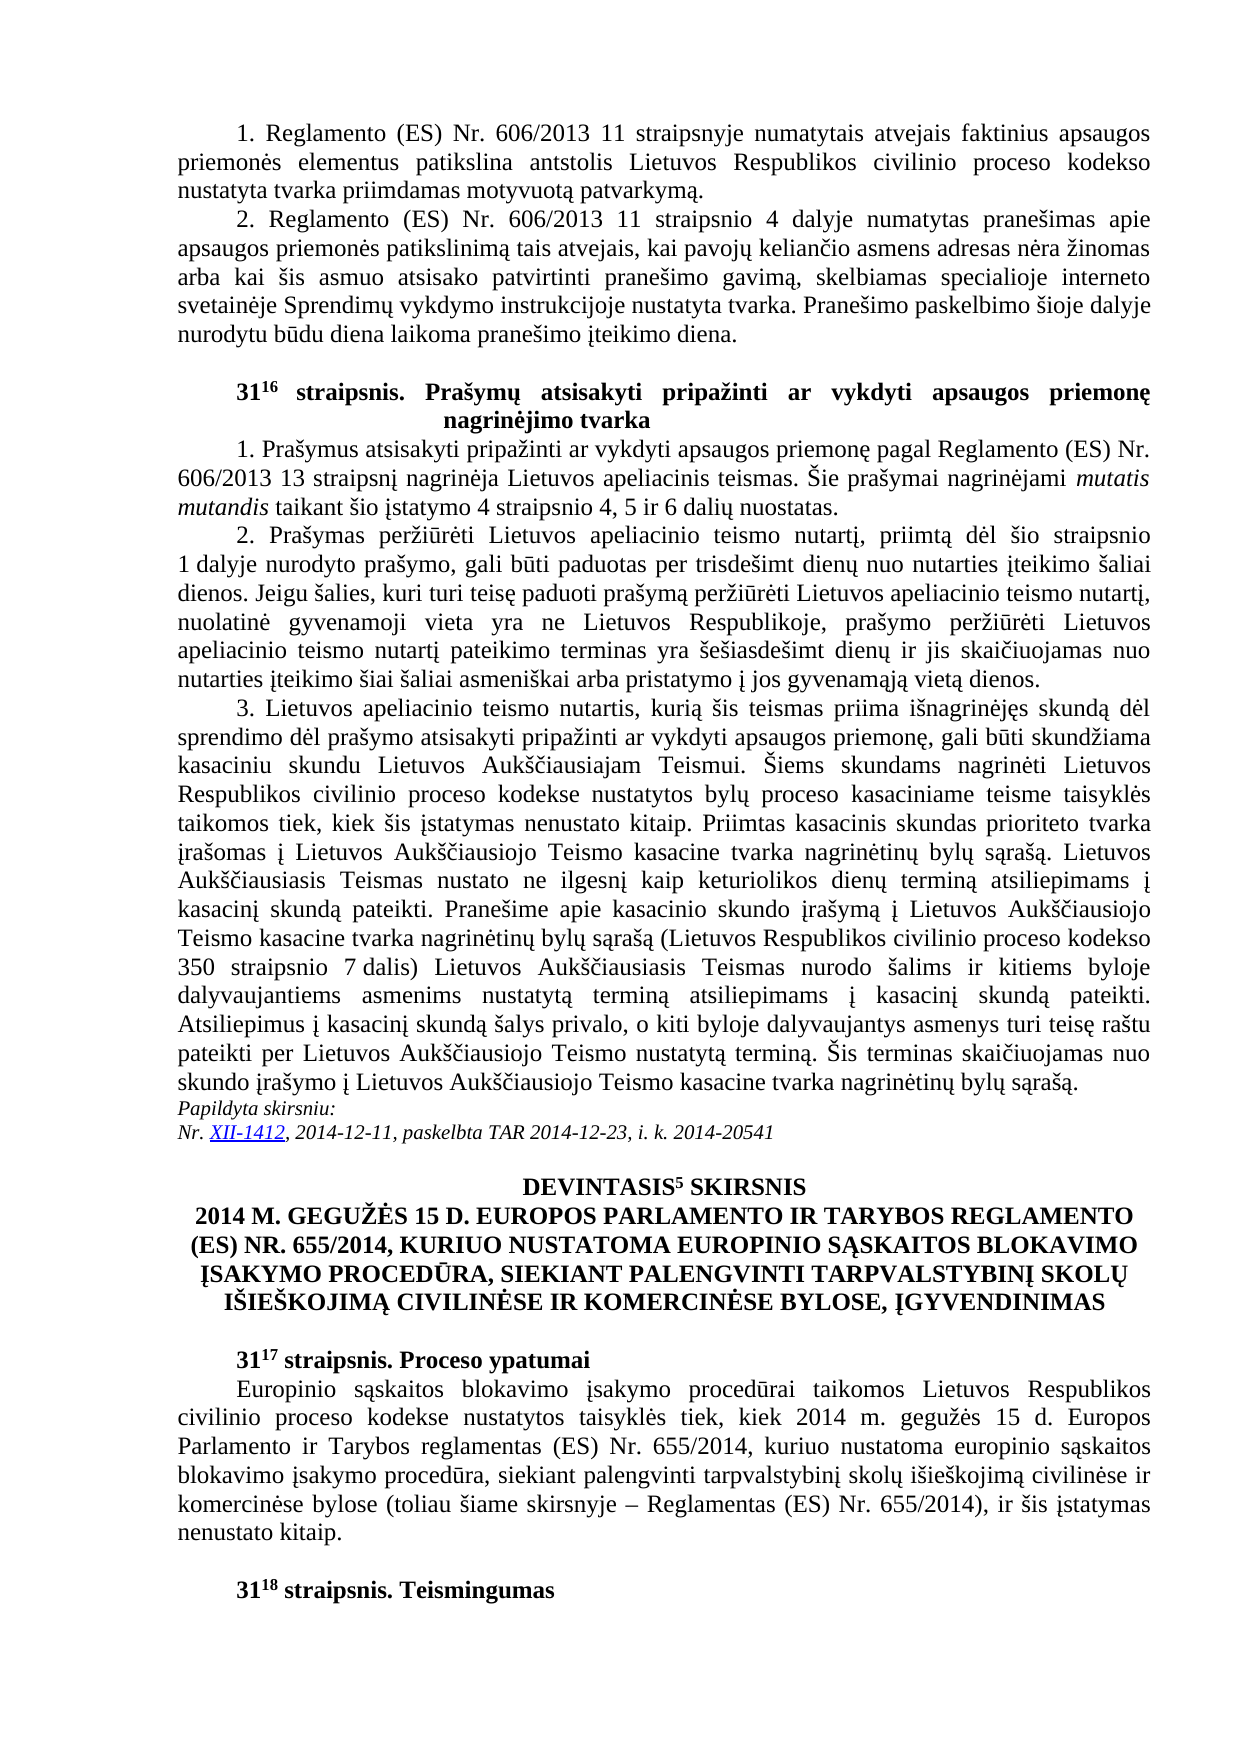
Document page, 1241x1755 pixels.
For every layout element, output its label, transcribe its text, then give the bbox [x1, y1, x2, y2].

text 2014 M. GEGUŽĖS 15 D. EUROPOS PARLAMENTO IR TARYBOS REGLAMENTO (ES) NR. 655/2014, KURIUO NUSTATOMA EUROPINIO SĄSKAITOS BLOKAVIMO ĮSAKYMO PROCEDŪRA, SIEKIANT PALENGVINTI TARPVALSTYBINĮ SKOLŲ IŠIEŠKOJIMĄ CIVILINĖSE IR KOMERCINĖSE BYLOSE, ĮGYVENDINIMAS [177, 1201, 1152, 1316]
text Nr. XII-1412, 2014-12-11, paskelbta TAR 2014-12-23, i. k. 2014-20541 [177, 1120, 1152, 1144]
text 1. Prašymus atsisakyti pripažinti ar vykdyti apsaugos priemonę pagal Reglamento (ES) Nr. 606/2013 13 straipsnį nagrinėja Lietuvos apeliacinis teismas. Šie prašymai nagrinėjami mutatis mutandis taikant šio įstatymo 4 straipsnio 4, 5 ir 6 dalių nuostatas. [177, 434, 1152, 521]
text Europinio sąskaitos blokavimo įsakymo procedūrai taikomos Lietuvos Respublikos civilinio proceso kodekse nustatytos taisyklės tiek, kiek 2014 m. gegužės 15 d. Europos Parlamento ir Tarybos reglamentas (ES) Nr. 655/2014, kuriuo nustatoma europinio sąskaitos blokavimo įsakymo procedūra, siekiant palengvinti tarpvalstybinį skolų išieškojimą civilinėse ir komercinėse bylose (toliau šiame skirsnyje – Reglamentas (ES) Nr. 655/2014), ir šis įstatymas nenustato kitaip. [177, 1374, 1152, 1546]
text DEVINTASIS5 SKIRSNIS [177, 1172, 1152, 1201]
text 3117 straipsnis. Proceso ypatumai [177, 1345, 1152, 1374]
text 2. Reglamento (ES) Nr. 606/2013 11 straipsnio 4 dalyje numatytas pranešimas apie apsaugos priemonės patikslinimą tais atvejais, kai pavojų keliančio asmens adresas nėra žinomas arba kai šis asmuo atsisako patvirtinti pranešimo gavimą, skelbiamas specialioje interneto svetainėje Sprendimų vykdymo instrukcijoje nustatyta tvarka. Pranešimo paskelbimo šioje dalyje nurodytu būdu diena laikoma pranešimo įteikimo diena. [177, 204, 1152, 348]
text 2. Prašymas peržiūrėti Lietuvos apeliacinio teismo nutartį, priimtą dėl šio straipsnio 1 dalyje nurodyto prašymo, gali būti paduotas per trisdešimt dienų nuo nutarties įteikimo šaliai dienos. Jeigu šalies, kuri turi teisę paduoti prašymą peržiūrėti Lietuvos apeliacinio teismo nutartį, nuolatinė gyvenamoji vieta yra ne Lietuvos Respublikoje, prašymo peržiūrėti Lietuvos apeliacinio teismo nutartį pateikimo terminas yra šešiasdešimt dienų ir jis skaičiuojamas nuo nutarties įteikimo šiai šaliai asmeniškai arba pristatymo į jos gyvenamąją vietą dienos. [177, 521, 1152, 693]
text 1. Reglamento (ES) Nr. 606/2013 11 straipsnyje numatytais atvejais faktinius apsaugos priemonės elementus patikslina antstolis Lietuvos Respublikos civilinio proceso kodekso nustatyta tvarka priimdamas motyvuotą patvarkymą. [177, 118, 1152, 204]
text 3116 straipsnis. Prašymų atsisakyti pripažinti ar vykdyti apsaugos priemonę nagrinėjimo tvarka [236, 377, 1152, 434]
text 3118 straipsnis. Teismingumas [177, 1575, 1152, 1604]
text 3. Lietuvos apeliacinio teismo nutartis, kurią šis teismas priima išnagrinėjęs skundą dėl sprendimo dėl prašymo atsisakyti pripažinti ar vykdyti apsaugos priemonę, gali būti skundžiama kasaciniu skundu Lietuvos Aukščiausiajam Teismui. Šiems skundams nagrinėti Lietuvos Respublikos civilinio proceso kodekse nustatytos bylų proceso kasaciniame teisme taisyklės taikomos tiek, kiek šis įstatymas nenustato kitaip. Priimtas kasacinis skundas prioriteto tvarka įrašomas į Lietuvos Aukščiausiojo Teismo kasacine tvarka nagrinėtinų bylų sąrašą. Lietuvos Aukščiausiasis Teismas nustato ne ilgesnį kaip keturiolikos dienų terminą atsiliepimams į kasacinį skundą pateikti. Pranešime apie kasacinio skundo įrašymą į Lietuvos Aukščiausiojo Teismo kasacine tvarka nagrinėtinų bylų sąrašą (Lietuvos Respublikos civilinio proceso kodekso 350 straipsnio 7 dalis) Lietuvos Aukščiausiasis Teismas nurodo šalims ir kitiems byloje dalyvaujantiems asmenims nustatytą terminą atsiliepimams į kasacinį skundą pateikti. Atsiliepimus į kasacinį skundą šalys privalo, o kiti byloje dalyvaujantys asmenys turi teisę raštu pateikti per Lietuvos Aukščiausiojo Teismo nustatytą terminą. Šis terminas skaičiuojamas nuo skundo įrašymo į Lietuvos Aukščiausiojo Teismo kasacine tvarka nagrinėtinų bylų sąrašą. [177, 693, 1152, 1096]
text Papildyta skirsniu: [177, 1096, 1152, 1120]
